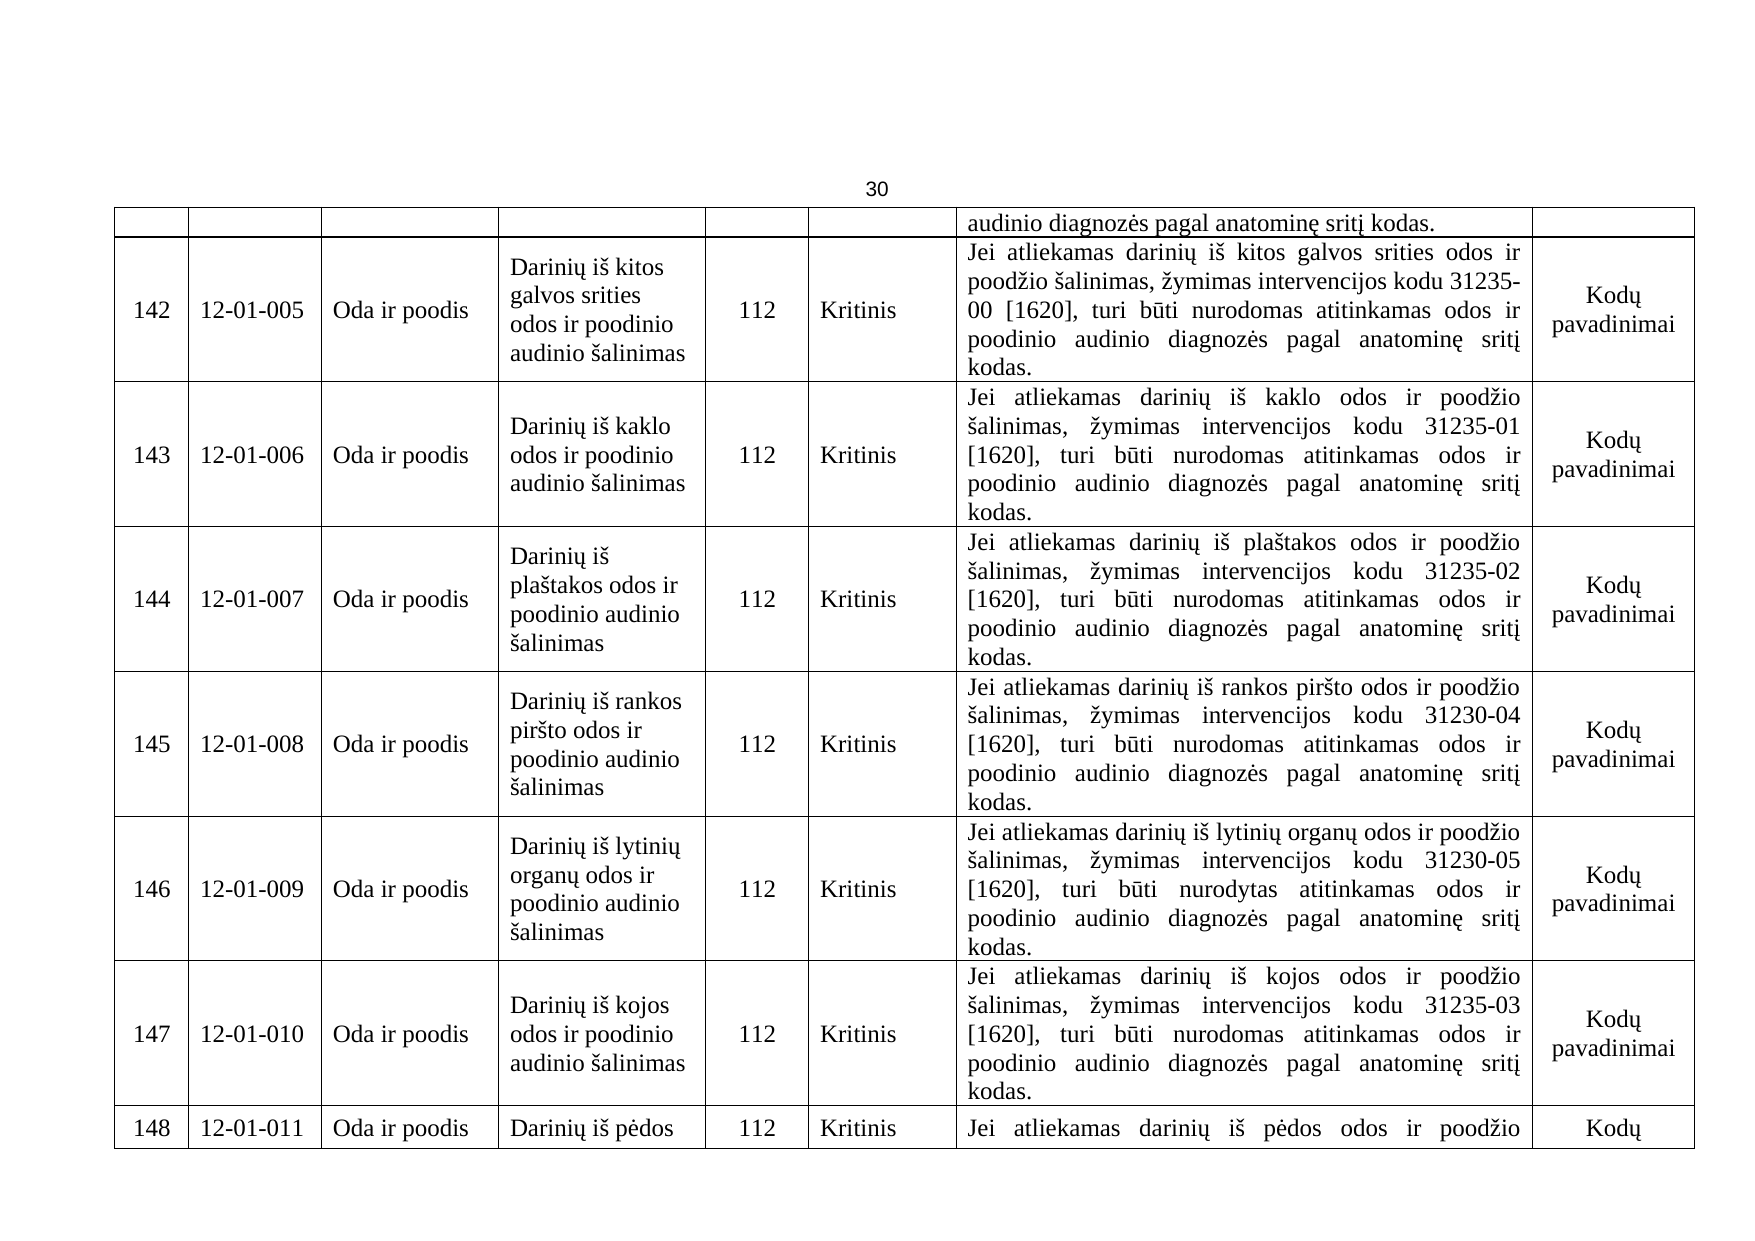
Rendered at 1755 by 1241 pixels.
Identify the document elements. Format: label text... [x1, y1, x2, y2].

table_cell 112 [706, 382, 808, 526]
table_cell 144 [115, 527, 188, 671]
table_cell [809, 208, 956, 236]
table_cell Kodų pavadinimai [1533, 672, 1694, 816]
table_cell Kodų [1533, 1106, 1694, 1148]
table_cell Kritinis [809, 817, 956, 960]
table_cell 142 [115, 238, 188, 381]
table_cell [706, 208, 808, 236]
table_cell 12-01-009 [189, 817, 321, 960]
table_cell Kritinis [809, 1106, 956, 1148]
table_cell Kritinis [809, 672, 956, 816]
table_cell [189, 208, 321, 236]
table_cell Darinių iš kojos odos ir poodinio audinio šalinimas [499, 961, 705, 1105]
table_cell Darinių iš kaklo odos ir poodinio audinio šalinimas [499, 382, 705, 526]
table_cell Jei atliekamas darinių iš plaštakos odos ir poodžio šalinimas, žymimas intervencijos kodu 31235-02 [1620], turi būti nurodomas atitinkamas odos ir poodinio audinio diagnozės pagal anatominę sritį kodas. [957, 527, 1532, 671]
table_cell Jei atliekamas darinių iš pėdos odos ir poodžio [957, 1106, 1532, 1148]
table_cell 12-01-011 [189, 1106, 321, 1148]
table_cell Jei atliekamas darinių iš kojos odos ir poodžio šalinimas, žymimas intervencijos kodu 31235-03 [1620], turi būti nurodomas atitinkamas odos ir poodinio audinio diagnozės pagal anatominę sritį kodas. [957, 961, 1532, 1105]
table_cell Oda ir poodis [322, 382, 498, 526]
table_cell 12-01-007 [189, 527, 321, 671]
table_cell Kritinis [809, 961, 956, 1105]
table_cell Oda ir poodis [322, 527, 498, 671]
table_cell 112 [706, 527, 808, 671]
table_cell Darinių iš rankos piršto odos ir poodinio audinio šalinimas [499, 672, 705, 816]
table_cell 112 [706, 238, 808, 381]
table_cell Jei atliekamas darinių iš rankos piršto odos ir poodžio šalinimas, žymimas intervencijos kodu 31230-04 [1620], turi būti nurodomas atitinkamas odos ir poodinio audinio diagnozės pagal anatominę sritį kodas. [957, 672, 1532, 816]
table_cell Oda ir poodis [322, 961, 498, 1105]
table_cell Kritinis [809, 238, 956, 381]
table_cell Kritinis [809, 382, 956, 526]
table_cell 145 [115, 672, 188, 816]
table_cell 12-01-005 [189, 238, 321, 381]
table_cell [1533, 208, 1694, 236]
table_cell Oda ir poodis [322, 817, 498, 960]
table_cell 143 [115, 382, 188, 526]
table_cell 146 [115, 817, 188, 960]
table_cell Kodų pavadinimai [1533, 817, 1694, 960]
table_cell 12-01-006 [189, 382, 321, 526]
table_cell Darinių iš pėdos [499, 1106, 705, 1148]
table_cell Kodų pavadinimai [1533, 961, 1694, 1105]
table_cell Kritinis [809, 527, 956, 671]
table_cell Darinių iš kitos galvos srities odos ir poodinio audinio šalinimas [499, 238, 705, 381]
table_cell Kodų pavadinimai [1533, 238, 1694, 381]
table_cell 112 [706, 672, 808, 816]
table_cell Jei atliekamas darinių iš kaklo odos ir poodžio šalinimas, žymimas intervencijos kodu 31235-01 [1620], turi būti nurodomas atitinkamas odos ir poodinio audinio diagnozės pagal anatominę sritį kodas. [957, 382, 1532, 526]
table_cell 112 [706, 817, 808, 960]
table_cell Jei atliekamas darinių iš kitos galvos srities odos ir poodžio šalinimas, žymimas intervencijos kodu 31235-00 [1620], turi būti nurodomas atitinkamas odos ir poodinio audinio diagnozės pagal anatominę sritį kodas. [957, 238, 1532, 381]
table_cell 112 [706, 961, 808, 1105]
table_cell Oda ir poodis [322, 672, 498, 816]
table_cell Kodų pavadinimai [1533, 527, 1694, 671]
table_cell Oda ir poodis [322, 238, 498, 381]
table_cell Oda ir poodis [322, 1106, 498, 1148]
table_cell audinio diagnozės pagal anatominę sritį kodas. [957, 208, 1532, 236]
table_cell Kodų pavadinimai [1533, 382, 1694, 526]
table_cell 148 [115, 1106, 188, 1148]
table_cell 12-01-008 [189, 672, 321, 816]
table_cell [322, 208, 498, 236]
table_cell [115, 208, 188, 236]
table_cell [499, 208, 705, 236]
table_cell Jei atliekamas darinių iš lytinių organų odos ir poodžio šalinimas, žymimas intervencijos kodu 31230-05 [1620], turi būti nurodytas atitinkamas odos ir poodinio audinio diagnozės pagal anatominę sritį kodas. [957, 817, 1532, 960]
table_cell Darinių iš plaštakos odos ir poodinio audinio šalinimas [499, 527, 705, 671]
table_cell 12-01-010 [189, 961, 321, 1105]
table_cell 147 [115, 961, 188, 1105]
table_cell 112 [706, 1106, 808, 1148]
table_cell Darinių iš lytinių organų odos ir poodinio audinio šalinimas [499, 817, 705, 960]
